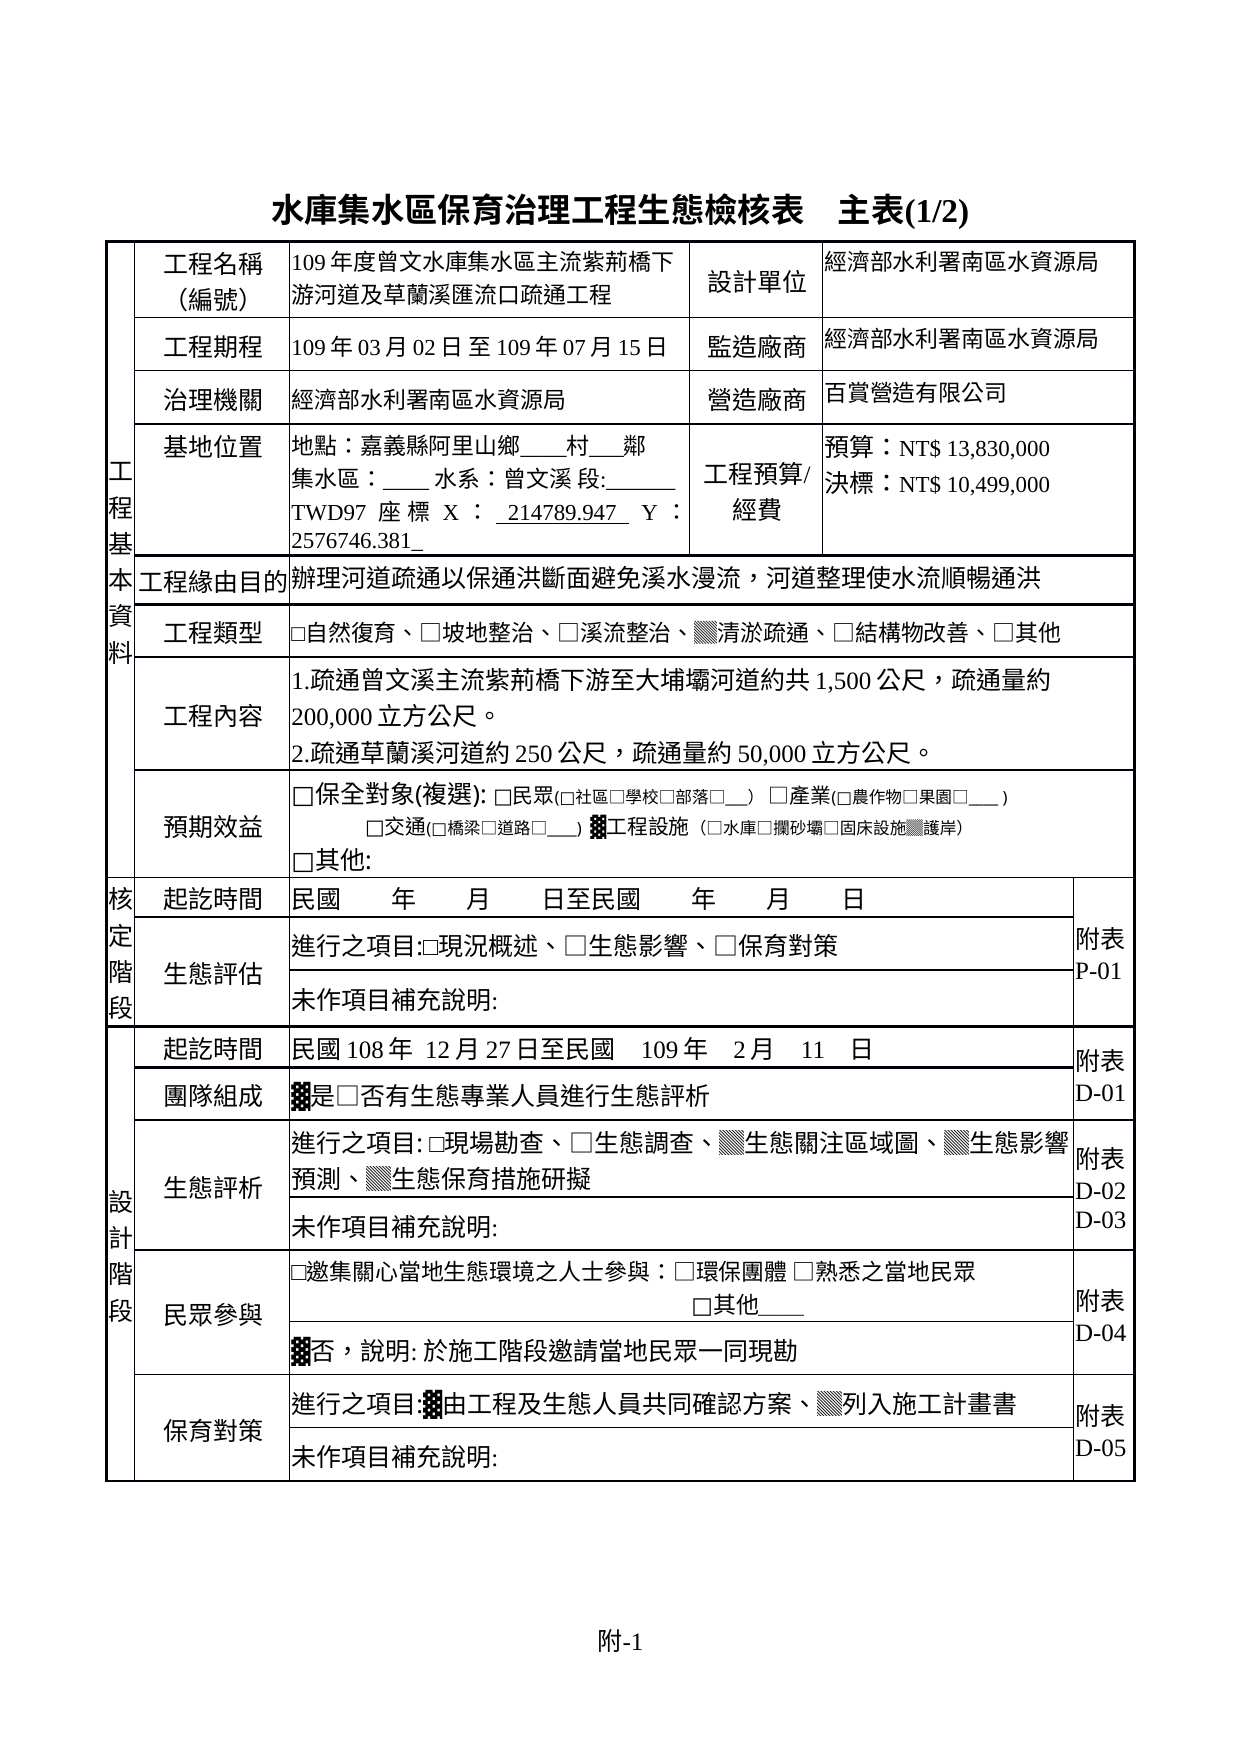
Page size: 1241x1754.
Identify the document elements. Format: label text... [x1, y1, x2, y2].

table_cell 基地位置 [135, 425, 289, 554]
table_header 工程基本資料 [108, 243, 134, 877]
table_cell 預算：NT$ 13,830,000 決標：NT$ 10,499,000 [823, 425, 1133, 554]
table_cell 附表 D-01 [1074, 1028, 1133, 1119]
table_cell 未作項目補充說明: [290, 971, 1073, 1025]
table_cell 起訖時間 [135, 1028, 289, 1066]
table_cell □自然復育、□坡地整治、□溪流整治、▓清淤疏通、□結構物改善、□其他 [290, 606, 1133, 656]
table_cell 工程緣由目的 [135, 557, 289, 603]
table_cell 工程內容 [135, 658, 289, 769]
table_cell 未作項目補充說明: [290, 1428, 1073, 1480]
table_header 經濟部水利署南區水資源局 [823, 243, 1133, 317]
table_cell 進行之項目:□現況概述、□生態影響、□保育對策 [290, 918, 1073, 969]
table_cell 附表 D-02 D-03 [1074, 1121, 1133, 1249]
table_header 工程名稱 （編號） [135, 243, 289, 317]
table_cell 百賞營造有限公司 [823, 371, 1133, 423]
table_header 109年度曾文水庫集水區主流紫荊橋下游河道及草蘭溪匯流口疏通工程 [290, 243, 689, 317]
table_cell 辦理河道疏通以保通洪斷面避免溪水漫流，河道整理使水流順暢通洪 [290, 557, 1133, 603]
title 水庫集水區保育治理工程生態檢核表 主表(1/2) [187, 164, 1053, 239]
table_cell 109年03月02日 至 109年07月15日 [290, 318, 689, 370]
table_cell 設計階段 [108, 1028, 134, 1480]
table_cell 生態評析 [135, 1121, 289, 1249]
table_cell ▓否，說明: 於施工階段邀請當地民眾一同現勘 [290, 1322, 1073, 1374]
table_cell □邀集關心當地生態環境之人士參與：□環保團體 □熟悉之當地民眾 □其他＿＿ [290, 1251, 1073, 1321]
table_cell 工程期程 [135, 318, 289, 370]
table_cell 團隊組成 [135, 1069, 289, 1119]
table_cell 進行之項目:▓由工程及生態人員共同確認方案、▓列入施工計畫書 [290, 1375, 1073, 1427]
table_cell 起訖時間 [135, 878, 289, 916]
table_header 設計單位 [690, 243, 822, 317]
table_cell 工程預算/經費 [690, 425, 822, 554]
table_cell □保全對象(複選): □民眾(□社區□學校□部落□___） □產業(□農作物□果園□____ ) □交通(□橋梁□道路□____) ▓工程設施（□水庫□攔砂壩□固床設施▓護岸） □其他: [290, 771, 1133, 877]
table_cell 附表 D-05 [1074, 1375, 1133, 1480]
table_cell 生態評估 [135, 918, 289, 1025]
table_cell 治理機關 [135, 371, 289, 423]
table_cell 經濟部水利署南區水資源局 [823, 318, 1133, 370]
table_cell 民國 年 月 日至民國 年 月 日 [290, 878, 1073, 916]
table_cell 營造廠商 [690, 371, 822, 423]
table_cell 民眾參與 [135, 1251, 289, 1374]
table_cell ▓是□否有生態專業人員進行生態評析 [290, 1069, 1073, 1119]
table_cell 1.疏通曾文溪主流紫荊橋下游至大埔壩河道約共1,500公尺，疏通量約200,000立方公尺。 2.疏通草蘭溪河道約250公尺，疏通量約50,000立方公尺。 [290, 658, 1133, 769]
table_cell 經濟部水利署南區水資源局 [290, 371, 689, 423]
table_cell 核定階段 [108, 878, 134, 1025]
table_cell 工程類型 [135, 606, 289, 656]
table_cell 保育對策 [135, 1375, 289, 1480]
table_cell 預期效益 [135, 771, 289, 877]
table_cell 民國108年 12月 27日至民國 109年 2月 11 日 [290, 1028, 1073, 1066]
table_cell 監造廠商 [690, 318, 822, 370]
table_cell 進行之項目: □現場勘查、□生態調查、▓生態關注區域圖、▓生態影響預測、▓生態保育措施研擬 [290, 1121, 1073, 1196]
table_cell 地點：嘉義縣阿里山鄉____村___鄰 集水區：____ 水系：曾文溪 段:______ TWD97座標X： 214789.947 Y：2576746.381_ [290, 425, 689, 554]
table_cell 附表 P-01 [1074, 878, 1133, 1025]
table_cell 未作項目補充說明: [290, 1198, 1073, 1249]
table_cell 附表 D-04 [1074, 1251, 1133, 1374]
